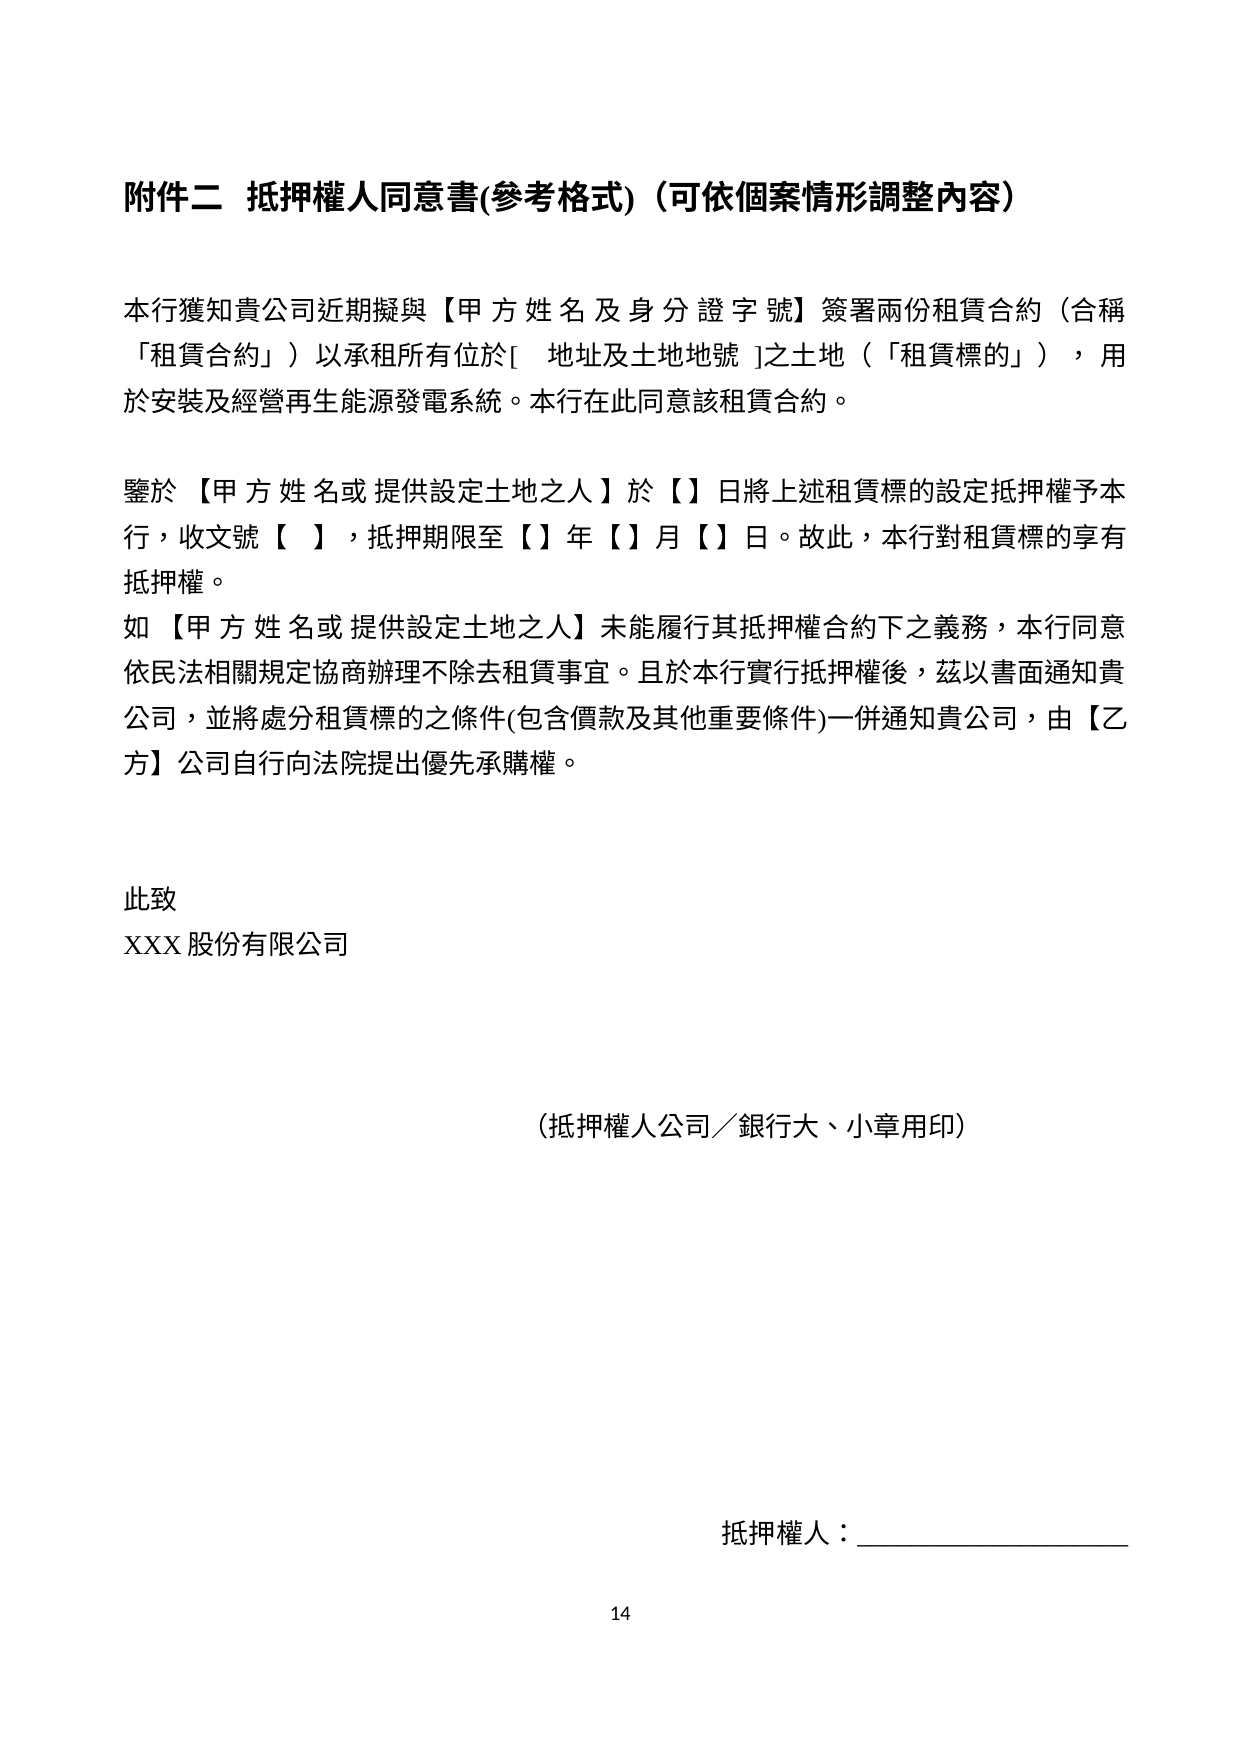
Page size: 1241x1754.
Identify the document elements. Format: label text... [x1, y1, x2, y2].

text 抵押權人：____________________ [112, 1509, 1128, 1555]
text 鑒於 【甲 方 姓 名或 提供設定土地之人 】於【 】日將上述租賃標的設定抵押權予本行，收文號【 】，抵押期限至【 】年【 】月【 】日。故此，本行對租賃標的享有抵押權。 [123, 467, 1128, 603]
text 如 【甲 方 姓 名或 提供設定土地之人】未能履行其抵押權合約下之義務，本行同意依民法相關規定協商辦理不除去租賃事宜。且於本行實行抵押權後，茲以書面通知貴公司，並將處分租賃標的之條件(包含價款及其他重要條件)一併通知貴公司，由【乙方】公司自行向法院提出優先承購權。 [123, 603, 1128, 784]
text 本行獲知貴公司近期擬與【甲 方 姓 名 及 身 分 證 字 號】簽署兩份租賃合約（合稱「租賃合約」）以承租所有位於[ 地址及土地地號 ]之土地（「租賃標的」）， 用於安裝及經營再生能源發電系統。本行在此同意該租賃合約。 [123, 286, 1128, 422]
text XXX股份有限公司 [123, 920, 1128, 966]
text （抵押權人公司／銀行大、小章用印） [522, 1102, 1128, 1147]
text 此致 [123, 875, 1128, 920]
subtitle 附件二 抵押權人同意書(參考格式)（可依個案情形調整內容） [123, 150, 1128, 241]
